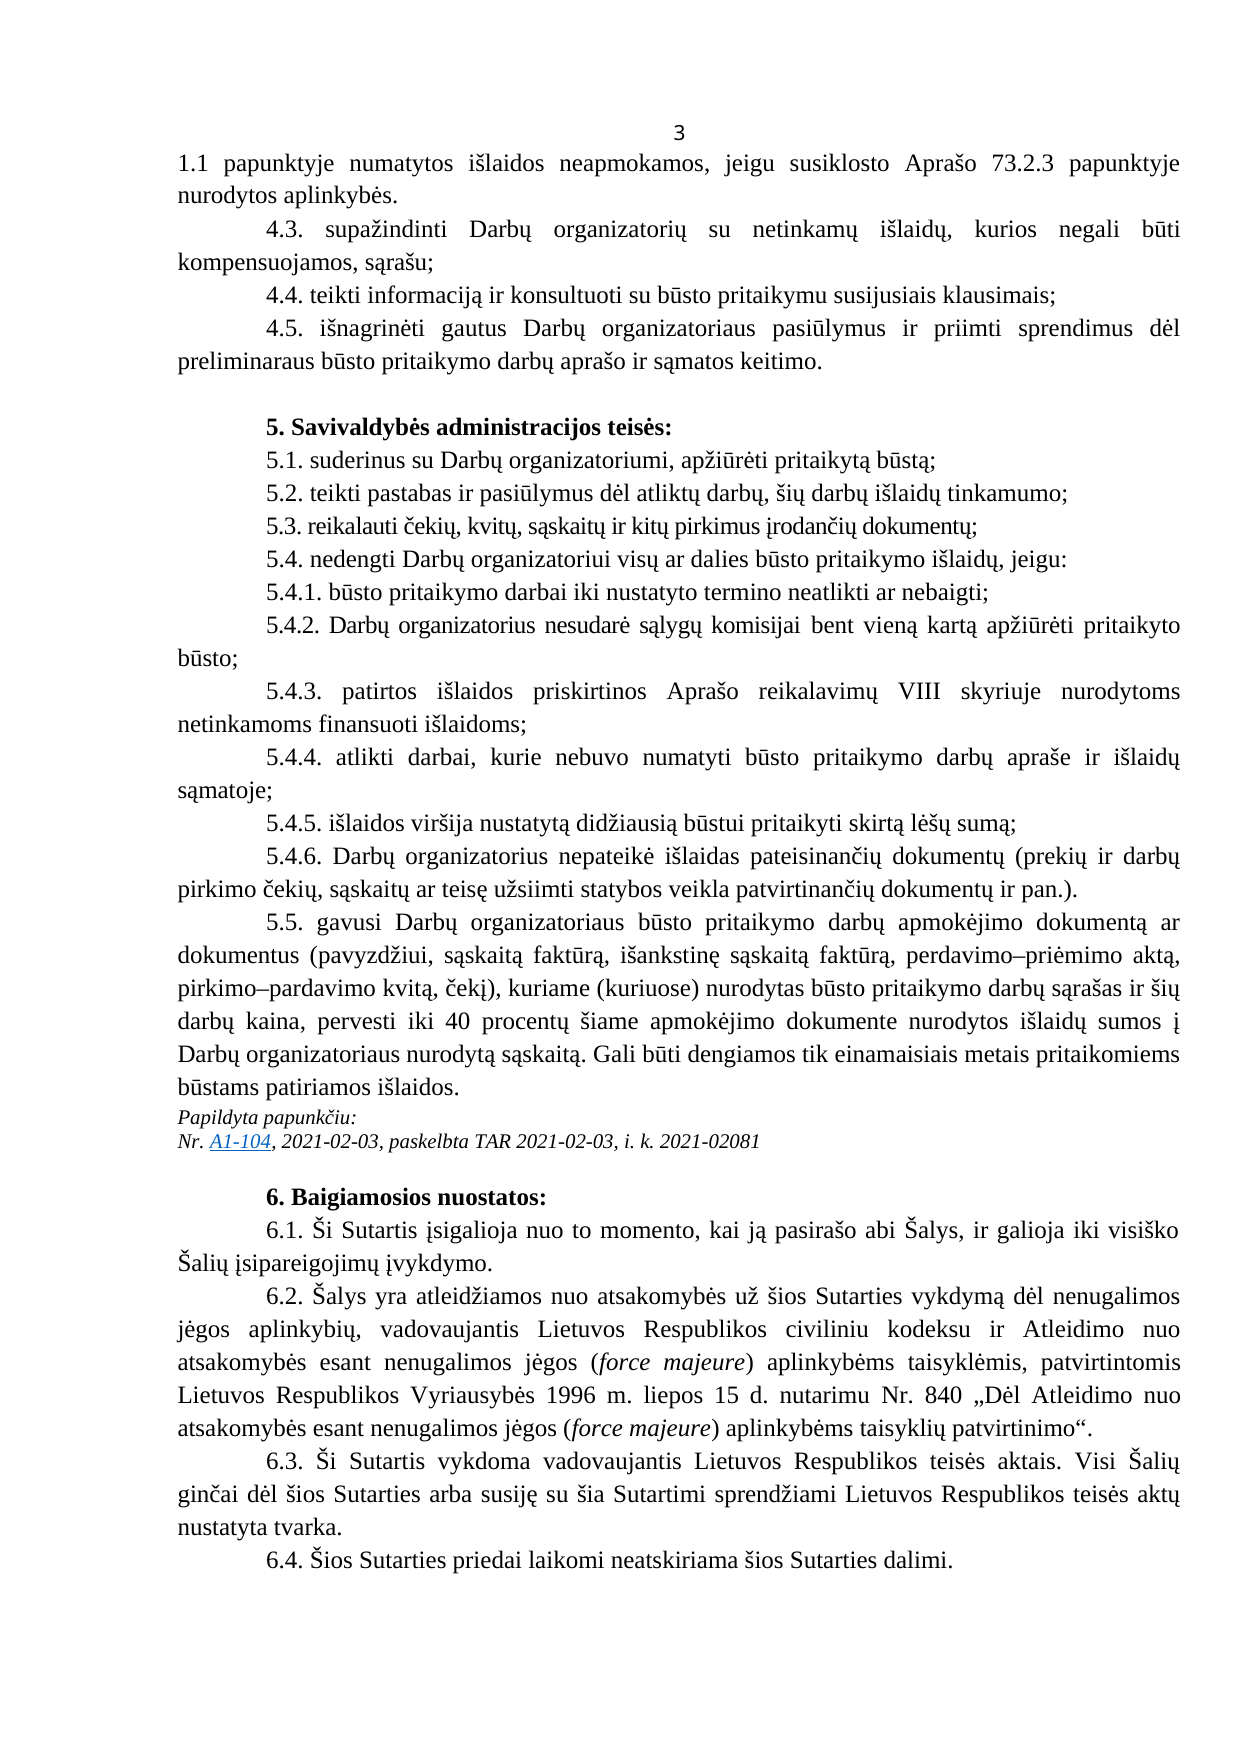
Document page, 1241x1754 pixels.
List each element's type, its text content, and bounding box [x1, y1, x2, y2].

text 6.4. Šios Sutarties priedai laikomi neatskiriama šios Sutarties dalimi. [177, 1545, 1181, 1574]
text 6.3. Ši Sutartis vykdoma vadovaujantis Lietuvos Respublikos teisės aktais. Visi Šalių ginčai dėl šios Sutarties arba susiję su šia Sutartimi sprendžiami Lietuvos Respublikos teisės aktų nustatyta tvarka. [177, 1446, 1181, 1541]
text 5.1. suderinus su Darbų organizatoriumi, apžiūrėti pritaikytą būstą; [177, 445, 1181, 473]
text 6.2. Šalys yra atleidžiamos nuo atsakomybės už šios Sutarties vykdymą dėl nenugalimos jėgos aplinkybių, vadovaujantis Lietuvos Respublikos civiliniu kodeksu ir Atleidimo nuo atsakomybės esant nenugalimos jėgos (force majeure) aplinkybėms taisyklėmis, patvirtintomis Lietuvos Respublikos Vyriausybės 1996 m. liepos 15 d. nutarimu Nr. 840 „Dėl Atleidimo nuo atsakomybės esant nenugalimos jėgos (force majeure) aplinkybėms taisyklių patvirtinimo“. [177, 1281, 1181, 1442]
text 6.1. Ši Sutartis įsigalioja nuo to momento, kai ją pasirašo abi Šalys, ir galioja iki visiško Šalių įsipareigojimų įvykdymo. [177, 1215, 1181, 1277]
text 4.4. teikti informaciją ir konsultuoti su būsto pritaikymu susijusiais klausimais; [177, 280, 1181, 308]
text 5.5. gavusi Darbų organizatoriaus būsto pritaikymo darbų apmokėjimo dokumentą ar dokumentus (pavyzdžiui, sąskaitą faktūrą, išankstinę sąskaitą faktūrą, perdavimo–priėmimo aktą, pirkimo–pardavimo kvitą, čekį), kuriame (kuriuose) nurodytas būsto pritaikymo darbų sąrašas ir šių darbų kaina, pervesti iki 40 procentų šiame apmokėjimo dokumente nurodytos išlaidų sumos į Darbų organizatoriaus nurodytą sąskaitą. Gali būti dengiamos tik einamaisiais metais pritaikomiems būstams patiriamos išlaidos. [177, 907, 1181, 1101]
text 5.4.3. patirtos išlaidos priskirtinos Aprašo reikalavimų VIII skyriuje nurodytoms netinkamoms finansuoti išlaidoms; [177, 676, 1181, 738]
text 5.3. reikalauti čekių, kvitų, sąskaitų ir kitų pirkimus įrodančių dokumentų; [177, 511, 1181, 539]
text Papildyta papunkčiu: [177, 1105, 1181, 1129]
text Nr. A1-104, 2021-02-03, paskelbta TAR 2021-02-03, i. k. 2021-02081 [177, 1129, 1181, 1153]
text 5.4.1. būsto pritaikymo darbai iki nustatyto termino neatlikti ar nebaigti; [177, 577, 1181, 606]
text 4.5. išnagrinėti gautus Darbų organizatoriaus pasiūlymus ir priimti sprendimus dėl preliminaraus būsto pritaikymo darbų aprašo ir sąmatos keitimo. [177, 313, 1181, 374]
text 4.3. supažindinti Darbų organizatorių su netinkamų išlaidų, kurios negali būti kompensuojamos, sąrašu; [177, 214, 1181, 275]
text 1.1 papunktyje numatytos išlaidos neapmokamos, jeigu susiklosto Aprašo 73.2.3 papunktyje nurodytos aplinkybės. [177, 148, 1181, 209]
text 5.2. teikti pastabas ir pasiūlymus dėl atliktų darbų, šių darbų išlaidų tinkamumo; [177, 478, 1181, 507]
text 5.4.4. atlikti darbai, kurie nebuvo numatyti būsto pritaikymo darbų apraše ir išlaidų sąmatoje; [177, 742, 1181, 804]
text 5.4. nedengti Darbų organizatoriui visų ar dalies būsto pritaikymo išlaidų, jeigu: [177, 544, 1181, 573]
text 5.4.5. išlaidos viršija nustatytą didžiausią būstui pritaikyti skirtą lėšų sumą; [177, 808, 1181, 837]
text 5. Savivaldybės administracijos teisės: [177, 412, 1181, 441]
text 6. Baigiamosios nuostatos: [177, 1182, 1181, 1211]
text 5.4.6. Darbų organizatorius nepateikė išlaidas pateisinančių dokumentų (prekių ir darbų pirkimo čekių, sąskaitų ar teisę užsiimti statybos veikla patvirtinančių dokumentų ir pan.). [177, 841, 1181, 903]
text 5.4.2. Darbų organizatorius nesudarė sąlygų komisijai bent vieną kartą apžiūrėti pritaikyto būsto; [177, 610, 1181, 672]
